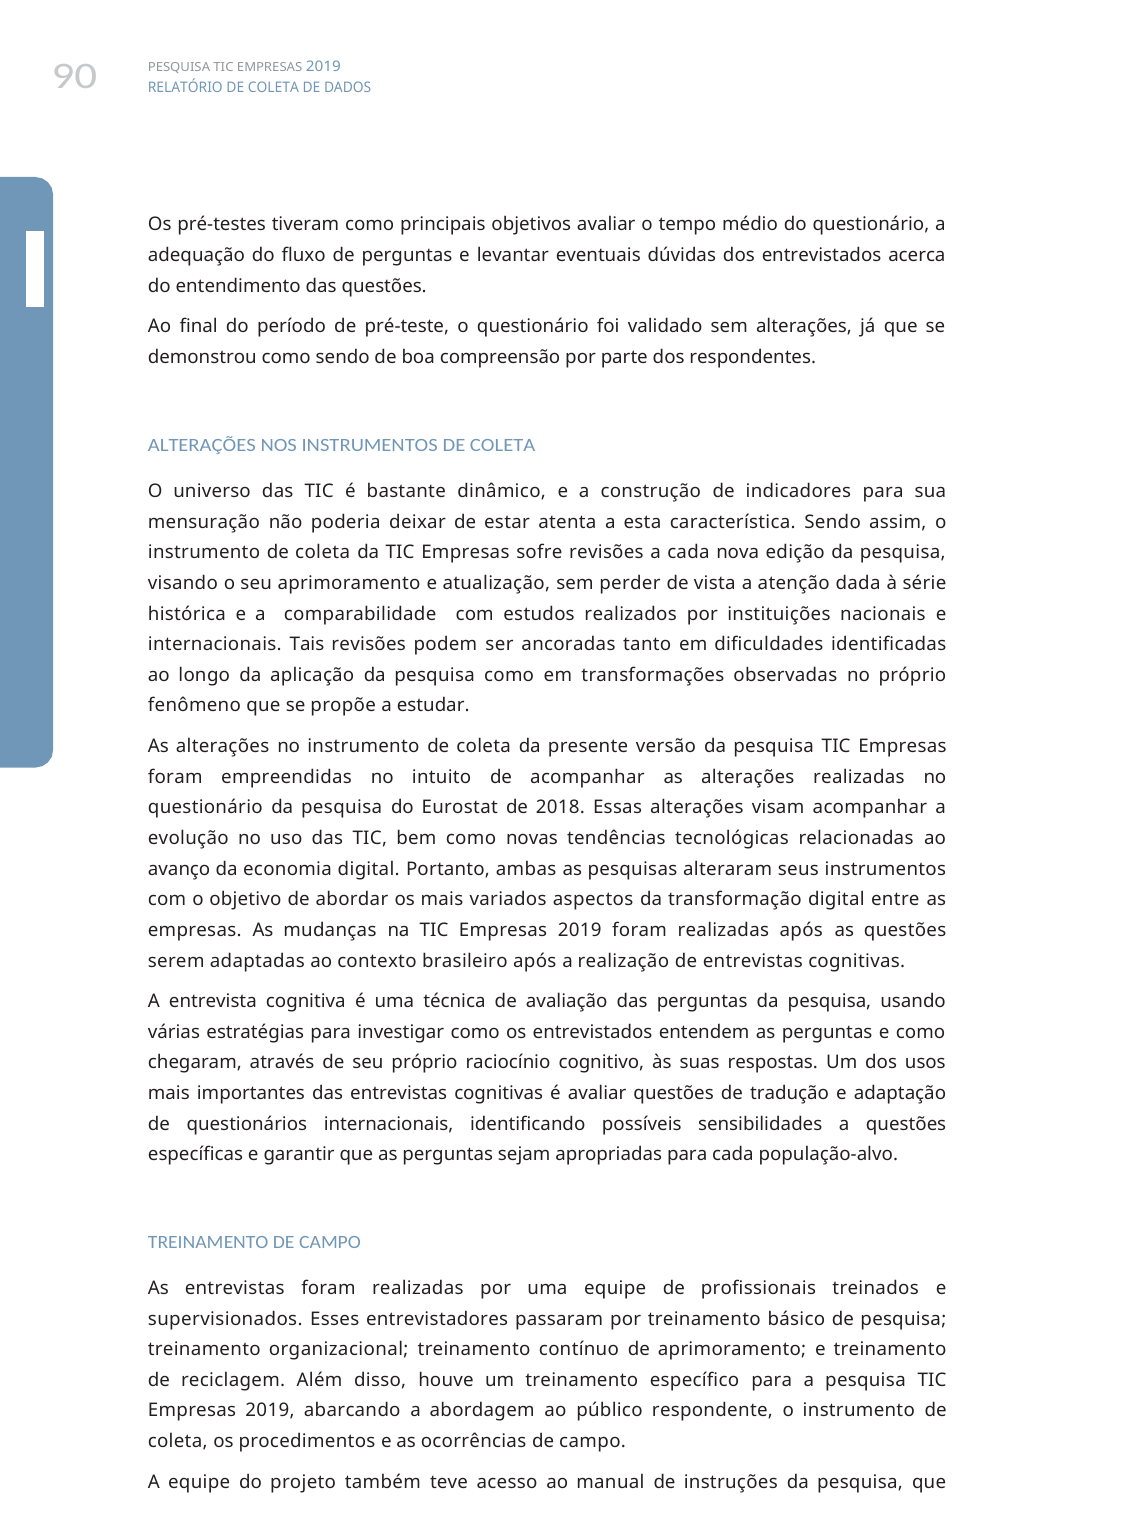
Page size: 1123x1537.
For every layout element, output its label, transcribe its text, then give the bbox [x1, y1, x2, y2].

text A entrevista cognitiva é uma técnica de avaliação das perguntas da pesquisa, usando várias estratégias para investigar como os entrevistados entendem as perguntas e como chegaram, através de seu próprio raciocínio cognitivo, às suas respostas. Um dos usos mais importantes das entrevistas cognitivas é avaliar questões de tradução e adaptação de questionários internacionais, identificando possíveis sensibilidades a questões específicas e garantir que as perguntas sejam apropriadas para cada população-alvo. [148, 987, 947, 1166]
text TREINAMENTO DE CAMPO [148, 1230, 1123, 1253]
text Os pré-testes tiveram como principais objetivos avaliar o tempo médio do questionário, a adequação do fluxo de perguntas e levantar eventuais dúvidas dos entrevistados acerca do entendimento das questões. [148, 211, 946, 297]
text PORTUGUÊS [28, 232, 44, 307]
text As alterações no instrumento de coleta da presente versão da pesquisa TIC Empresas foram empreendidas no intuito de acompanhar as alterações realizadas no questionário da pesquisa do Eurostat de 2018. Essas alterações visam acompanhar a evolução no uso das TIC, bem como novas tendências tecnológicas relacionadas ao avanço da economia digital. Portanto, ambas as pesquisas alteraram seus instrumentos com o objetivo de abordar os mais variados aspectos da transformação digital entre as empresas. As mudanças na TIC Empresas 2019 foram realizadas após as questões serem adaptadas ao contexto brasileiro após a realização de entrevistas cognitivas. [148, 732, 947, 972]
text A equipe do projeto também teve acesso ao manual de instruções da pesquisa, que [148, 1468, 946, 1494]
text As entrevistas foram realizadas por uma equipe de profissionais treinados e supervisionados. Esses entrevistadores passaram por treinamento básico de pesquisa; treinamento organizacional; treinamento contínuo de aprimoramento; e treinamento de reciclagem. Além disso, houve um treinamento específico para a pesquisa TIC Empresas 2019, abarcando a abordagem ao público respondente, o instrumento de coleta, os procedimentos e as ocorrências de campo. [148, 1274, 946, 1453]
text O universo das TIC é bastante dinâmico, e a construção de indicadores para sua mensuração não poderia deixar de estar atenta a esta característica. Sendo assim, o instrumento de coleta da TIC Empresas sofre revisões a cada nova edição da pesquisa, visando o seu aprimoramento e atualização, sem perder de vista a atenção dada à série histórica e a comparabilidade com estudos realizados por instituições nacionais e internacionais. Tais revisões podem ser ancoradas tanto em dificuldades identificadas ao longo da aplicação da pesquisa como em transformações observadas no próprio fenômeno que se propõe a estudar. [148, 477, 947, 717]
text Ao final do período de pré-teste, o questionário foi validado sem alterações, já que se demonstrou como sendo de boa compreensão por parte dos respondentes. [148, 313, 946, 369]
text ALTERAÇÕES NOS INSTRUMENTOS DE COLETA [148, 433, 1123, 456]
